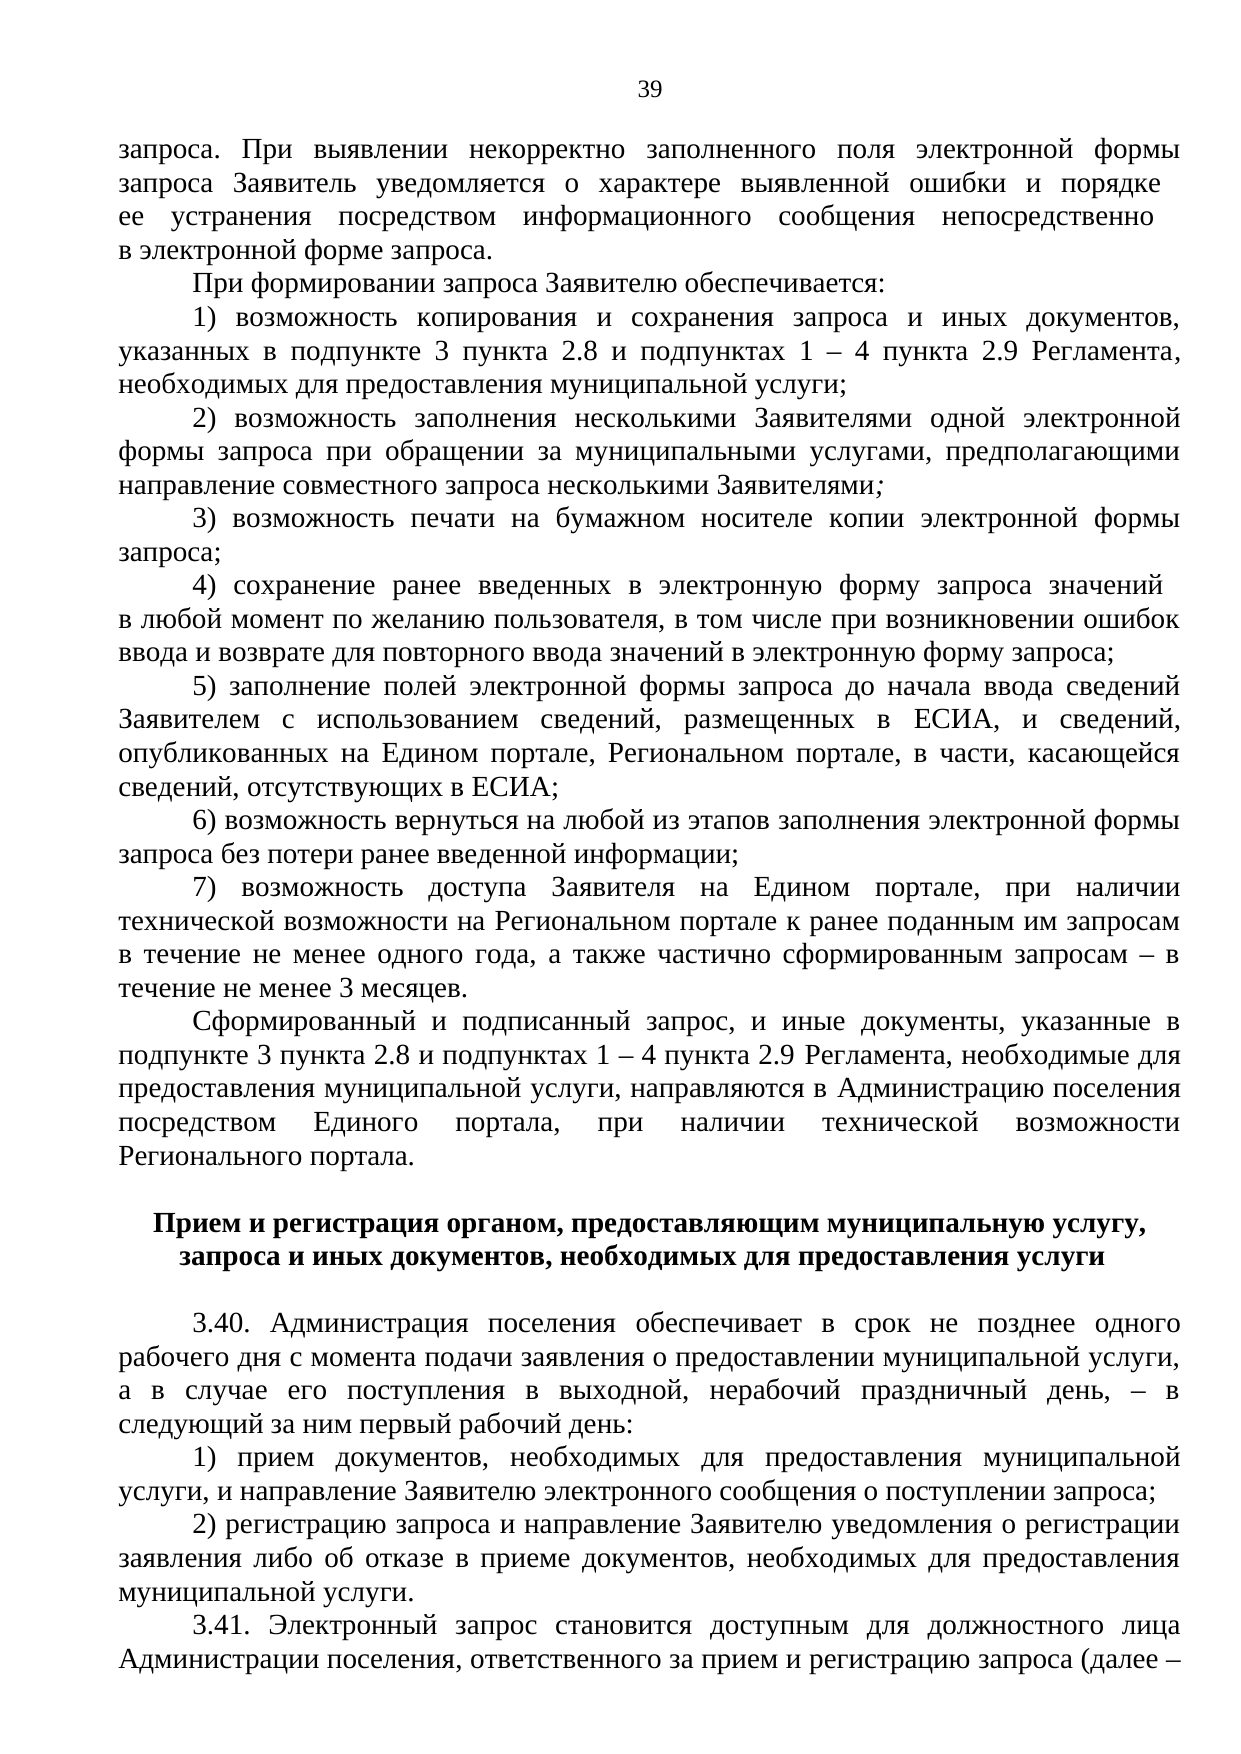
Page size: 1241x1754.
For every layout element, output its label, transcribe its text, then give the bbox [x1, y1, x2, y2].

text 3.41. Электронный запрос становится доступным для должностного лица Администрации поселения, ответственного за прием и регистрацию запроса (далее – [118, 1607, 1181, 1674]
text Сформированный и подписанный запрос, и иные документы, указанные в подпункте 3 пункта 2.8 и подпунктах 1 – 4 пункта 2.9 Регламента, необходимые для предоставления муниципальной услуги, направляются в Администрацию поселения посредством Единого портала, при наличии технической возможности Регионального портала. [118, 1003, 1181, 1171]
text 6) возможность вернуться на любой из этапов заполнения электронной формы запроса без потери ранее введенной информации; [118, 802, 1181, 869]
text 3) возможность печати на бумажном носителе копии электронной формы запроса; [118, 500, 1181, 567]
text 2) регистрацию запроса и направление Заявителю уведомления о регистрации заявления либо об отказе в приеме документов, необходимых для предоставления муниципальной услуги. [118, 1507, 1181, 1607]
text При формировании запроса Заявителю обеспечивается: [118, 266, 1181, 299]
text 1) возможность копирования и сохранения запроса и иных документов, указанных в подпункте 3 пункта 2.8 и подпунктах 1 – 4 пункта 2.9 Регламента, необходимых для предоставления муниципальной услуги; [118, 299, 1181, 400]
text 1) прием документов, необходимых для предоставления муниципальной услуги, и направление Заявителю электронного сообщения о поступлении запроса; [118, 1439, 1181, 1507]
text 2) возможность заполнения несколькими Заявителями одной электронной формы запроса при обращении за муниципальными услугами, предполагающими направление совместного запроса несколькими Заявителями; [118, 400, 1181, 500]
text 7) возможность доступа Заявителя на Едином портале, при наличии технической возможности на Региональном портале к ранее поданным им запросам в течение не менее одного года, а также частично сформированным запросам – в течение не менее 3 месяцев. [118, 869, 1181, 1003]
text 4) сохранение ранее введенных в электронную форму запроса значений в любой момент по желанию пользователя, в том числе при возникновении ошибок ввода и возврате для повторного ввода значений в электронную форму запроса; [118, 567, 1181, 668]
text 3.40. Администрация поселения обеспечивает в срок не позднее одного рабочего дня с момента подачи заявления о предоставлении муниципальной услуги, а в случае его поступления в выходной, нерабочий праздничный день, – в следующий за ним первый рабочий день: [118, 1305, 1181, 1439]
text Прием и регистрация органом, предоставляющим муниципальную услугу, запроса и иных документов, необходимых для предоставления услуги [118, 1205, 1181, 1272]
text 5) заполнение полей электронной формы запроса до начала ввода сведений Заявителем с использованием сведений, размещенных в ЕСИА, и сведений, опубликованных на Едином портале, Региональном портале, в части, касающейся сведений, отсутствующих в ЕСИА; [118, 668, 1181, 802]
text запроса. При выявлении некорректно заполненного поля электронной формы запроса Заявитель уведомляется о характере выявленной ошибки и порядке ее устранения посредством информационного сообщения непосредственно в электронной форме запроса. [118, 131, 1181, 266]
